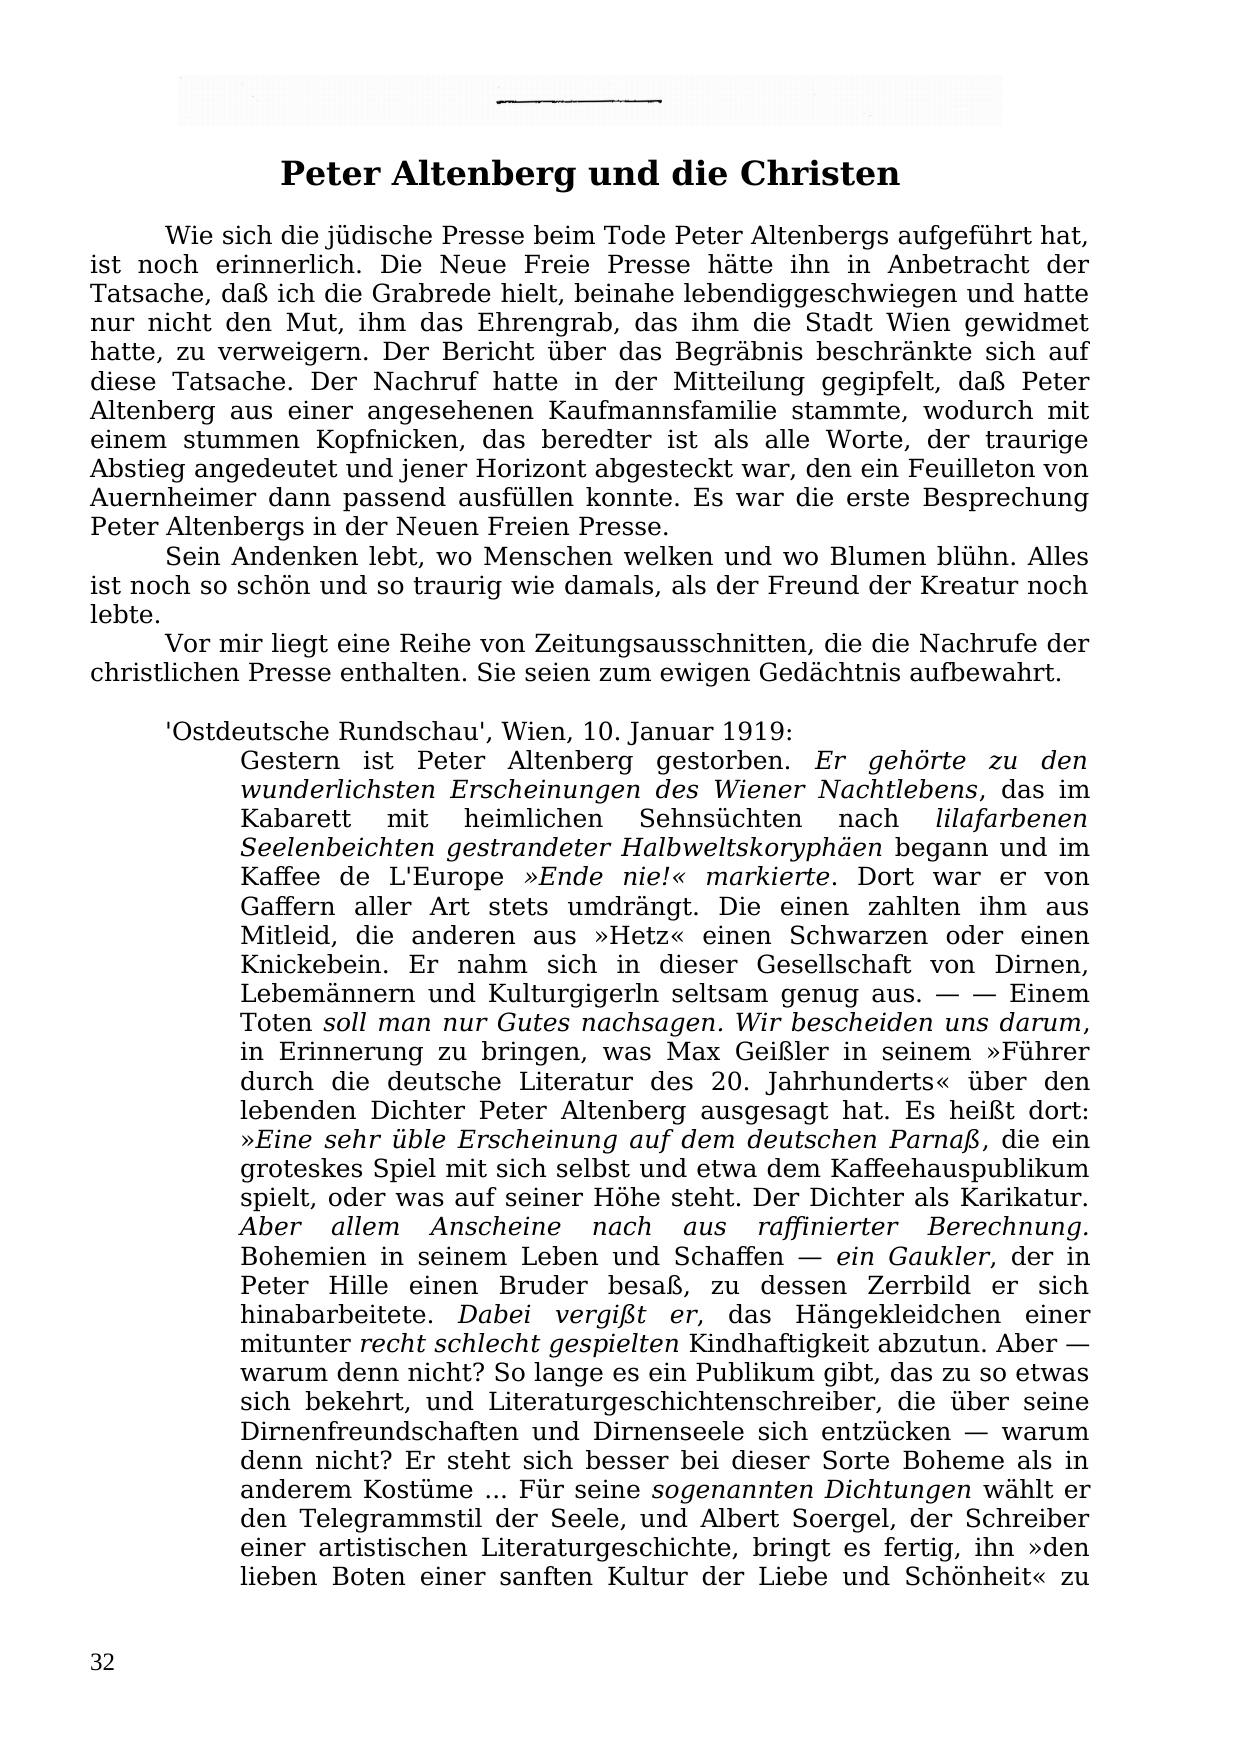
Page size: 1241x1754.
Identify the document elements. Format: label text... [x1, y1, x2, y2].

text Wie sich die jüdische Presse beim Tode Peter Altenbergs aufgeführt hat, ist noch erinnerlich. Die Neue Freie Presse hätte ihn in Anbetracht der Tatsache, daß ich die Grabrede hielt, beinahe lebendiggeschwiegen und hatte nur nicht den Mut, ihm das Ehrengrab, das ihm die Stadt Wien gewidmet hatte, zu verweigern. Der Bericht über das Begräbnis beschränkte sich auf diese Tatsache. Der Nachruf hatte in der Mitteilung gegipfelt, daß Peter Altenberg aus einer angesehenen Kaufmannsfamilie stammte, wodurch mit einem stummen Kopfnicken, das beredter ist als alle Worte, der traurige Abstieg angedeutet und jener Horizont abgesteckt war, den ein Feuilleton von Auernheimer dann passend ausfüllen konnte. Es war die erste Besprechung Peter Altenbergs in der Neuen Freien Presse. [90, 193, 1091, 542]
text Vor mir liegt eine Reihe von Zeitungsausschnitten, die die Nachrufe der christlichen Presse enthalten. Sie seien zum ewigen Gedächtnis aufbewahrt. [90, 629, 1091, 687]
text 'Ostdeutsche Rundschau', Wien, 10. Januar 1919: [90, 717, 1091, 746]
picture [177, 75, 1003, 126]
text Sein Andenken lebt, wo Menschen welken und wo Blumen blühn. Alles ist noch so schön und so traurig wie damals, als der Freund der Kreatur noch lebte. [90, 542, 1091, 629]
text Gestern ist Peter Altenberg gestorben. Er gehörte zu den wunderlichsten Erscheinungen des Wiener Nachtlebens, das im Kabarett mit heimlichen Sehnsüchten nach lilafarbenen Seelenbeichten gestrandeter Halbweltskoryphäen begann und im Kaffee de L'Europe »Ende nie!« markierte. Dort war er von Gaffern aller Art stets umdrängt. Die einen zahlten ihm aus Mitleid, die anderen aus »Hetz« einen Schwarzen oder einen Knickebein. Er nahm sich in dieser Gesellschaft von Dirnen, Lebemännern und Kulturgigerln seltsam genug aus. — — Einem Toten soll man nur Gutes nachsagen. Wir bescheiden uns darum, in Erinnerung zu bringen, was Max Geißler in seinem »Führer durch die deutsche Literatur des 20. Jahrhunderts« über den lebenden Dichter Peter Altenberg ausgesagt hat. Es heißt dort: »Eine sehr üble Erscheinung auf dem deutschen Parnaß, die ein groteskes Spiel mit sich selbst und etwa dem Kaffeehauspublikum spielt, oder was auf seiner Höhe steht. Der Dichter als Karikatur. Aber allem Anscheine nach aus raffinierter Berechnung. Bohemien in seinem Leben und Schaffen — ein Gaukler, der in Peter Hille einen Bruder besaß, zu dessen Zerrbild er sich hinabarbeitete. Dabei vergißt er, das Hängekleidchen einer mitunter recht schlecht gespielten Kindhaftigkeit abzutun. Aber — warum denn nicht? So lange es ein Publikum gibt, das zu so etwas sich bekehrt, und Literaturgeschichtenschreiber, die über seine Dirnenfreundschaften und Dirnenseele sich entzücken — warum denn nicht? Er steht sich besser bei dieser Sorte Boheme als in anderem Kostüme ... Für seine sogenannten Dichtungen wählt er den Telegrammstil der Seele, und Albert Soergel, der Schreiber einer artistischen Literaturgeschichte, bringt es fertig, ihn »den lieben Boten einer sanften Kultur der Liebe und Schönheit« zu [240, 746, 1091, 1592]
text Peter Altenberg und die Christen [90, 75, 1091, 193]
